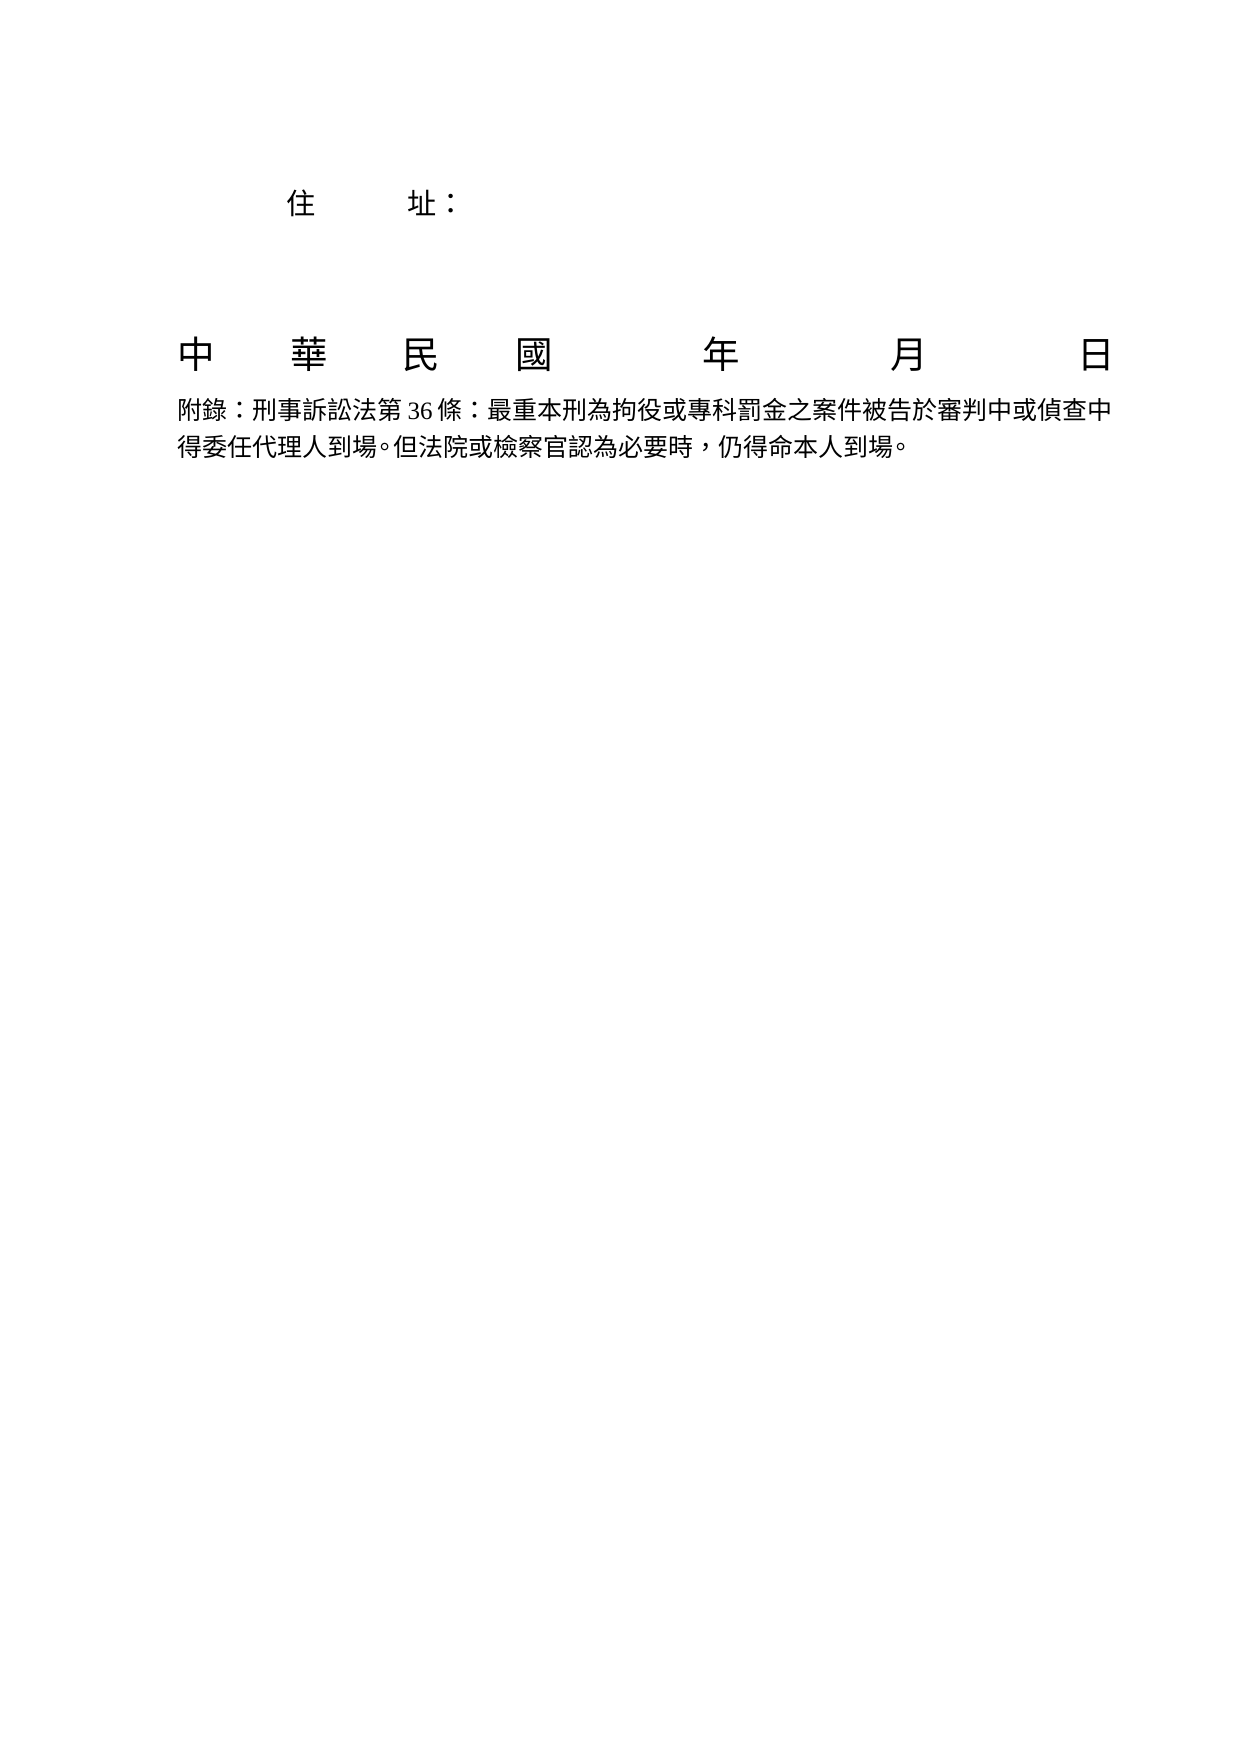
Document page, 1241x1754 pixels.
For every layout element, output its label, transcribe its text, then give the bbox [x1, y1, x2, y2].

text 中 華 民 國 年 月 日附錄：刑事訴訟法第36條：最重本刑為拘役或專科罰金之案件被告於審判中或偵查中得委任代理人到場。但法院或檢察官認為必要時，仍得命本人到場。 [177, 314, 1122, 464]
text 住 址： [177, 164, 1122, 239]
